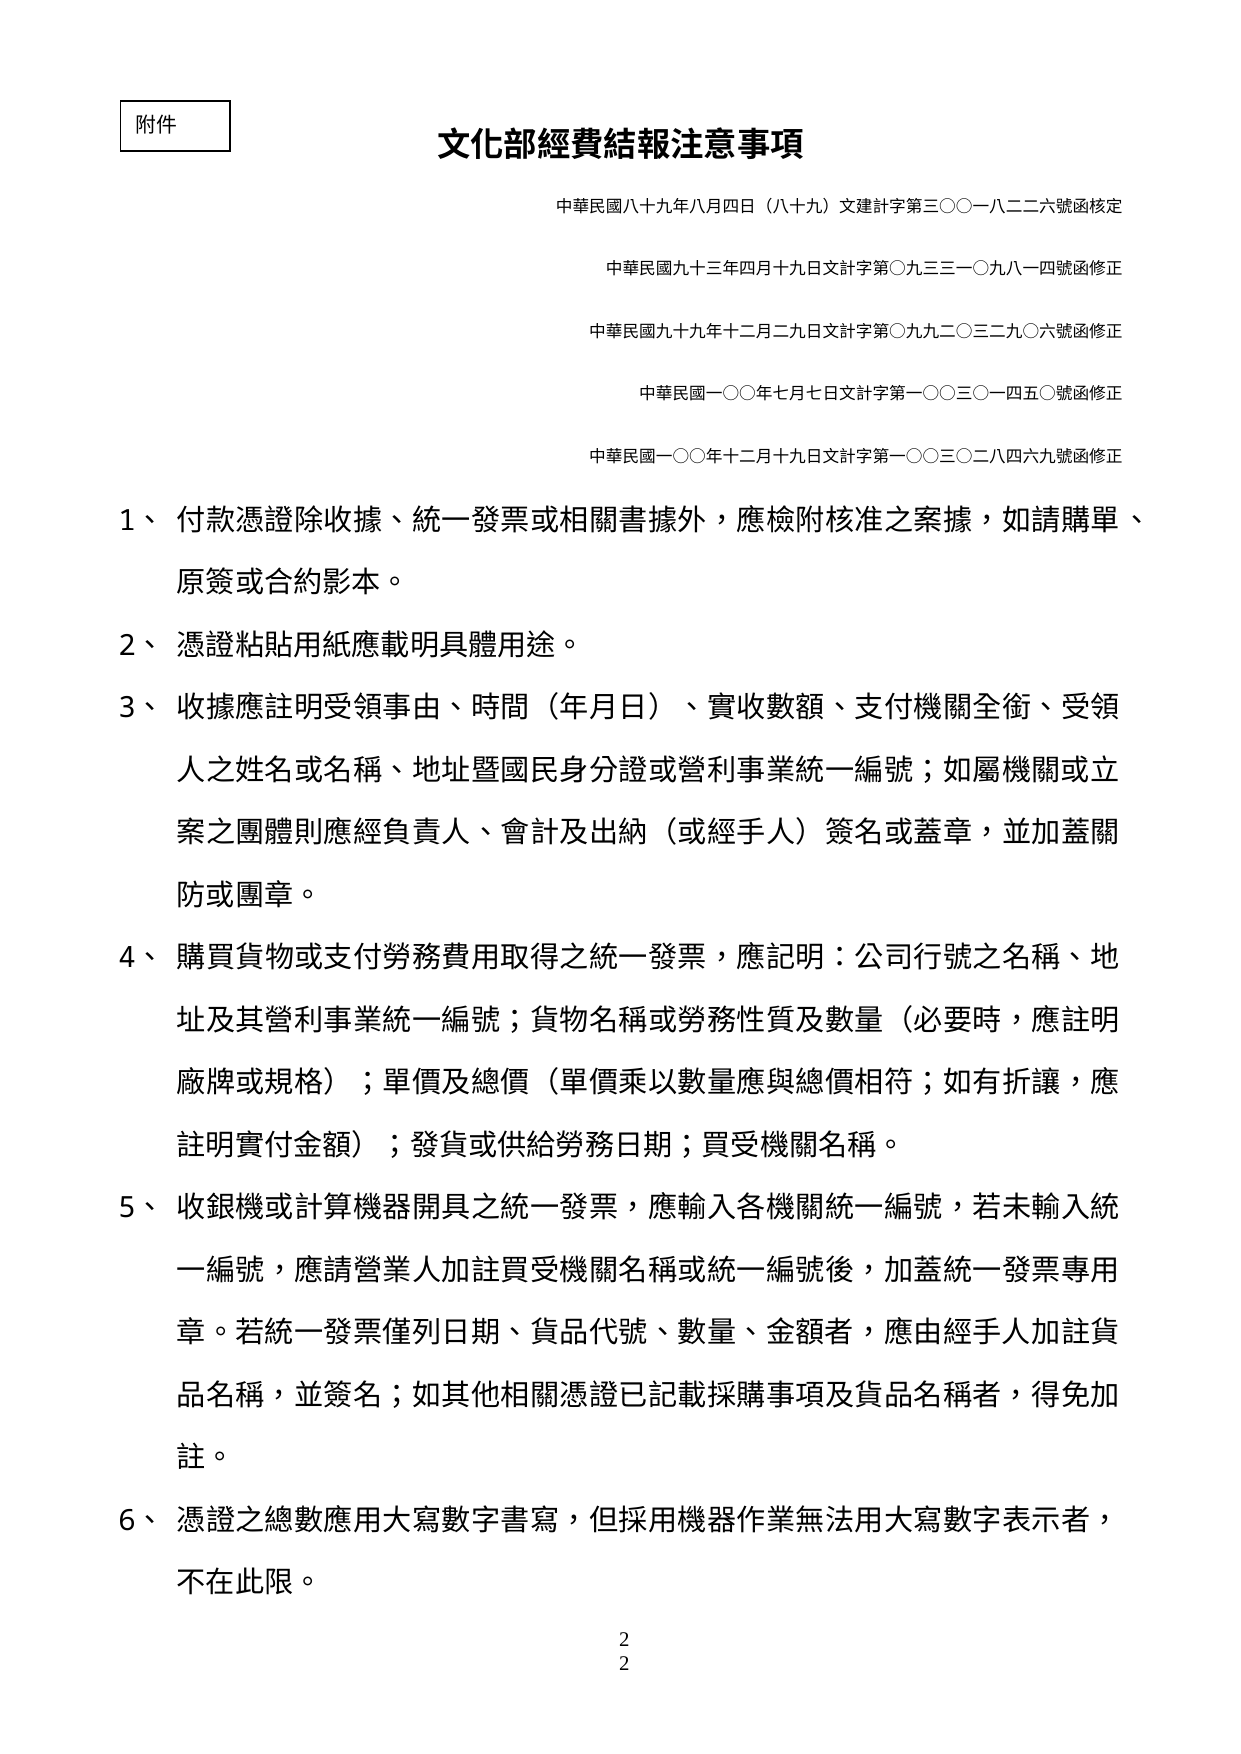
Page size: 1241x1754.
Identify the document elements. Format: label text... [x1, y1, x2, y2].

text 文化部經費結報注意事項 [118, 101, 1122, 163]
list 收據應註明受領事由、時間（年月日）、實收數額、支付機關全銜、受領人之姓名或名稱、地址暨國民身分證或營利事業統一編號；如屬機關或立案之團體則應經負責人、會計及出納（或經手人）簽名或蓋章，並加蓋關防或團章。 [118, 663, 1122, 913]
list 憑證粘貼用紙應載明具體用途。 [118, 601, 1122, 663]
text 中華民國八十九年八月四日（八十九）文建計字第三○○一八二二六號函核定 [212, 163, 1122, 226]
list 憑證之總數應用大寫數字書寫，但採用機器作業無法用大寫數字表示者，不在此限。 [118, 1476, 1122, 1601]
text 中華民國一○○年十二月十九日文計字第一○○三○二八四六九號函修正 [212, 413, 1122, 476]
list 購買貨物或支付勞務費用取得之統一發票，應記明：公司行號之名稱、地址及其營利事業統一編號；貨物名稱或勞務性質及數量（必要時，應註明廠牌或規格）；單價及總價（單價乘以數量應與總價相符；如有折讓，應註明實付金額）；發貨或供給勞務日期；買受機關名稱。 [118, 913, 1122, 1163]
text 中華民國一○○年七月七日文計字第一○○三○一四五○號函修正 [212, 351, 1122, 413]
text 中華民國九十九年十二月二九日文計字第○九九二○三二九○六號函修正 [212, 288, 1122, 351]
list 收銀機或計算機器開具之統一發票，應輸入各機關統一編號，若未輸入統一編號，應請營業人加註買受機關名稱或統一編號後，加蓋統一發票專用章。若統一發票僅列日期、貨品代號、數量、金額者，應由經手人加註貨品名稱，並簽名；如其他相關憑證已記載採購事項及貨品名稱者，得免加註。 [118, 1163, 1122, 1476]
list 付款憑證除收據、統一發票或相關書據外，應檢附核准之案據，如請購單、原簽或合約影本。 [118, 476, 1122, 601]
text 中華民國九十三年四月十九日文計字第○九三三一○九八一四號函修正 [212, 226, 1122, 288]
